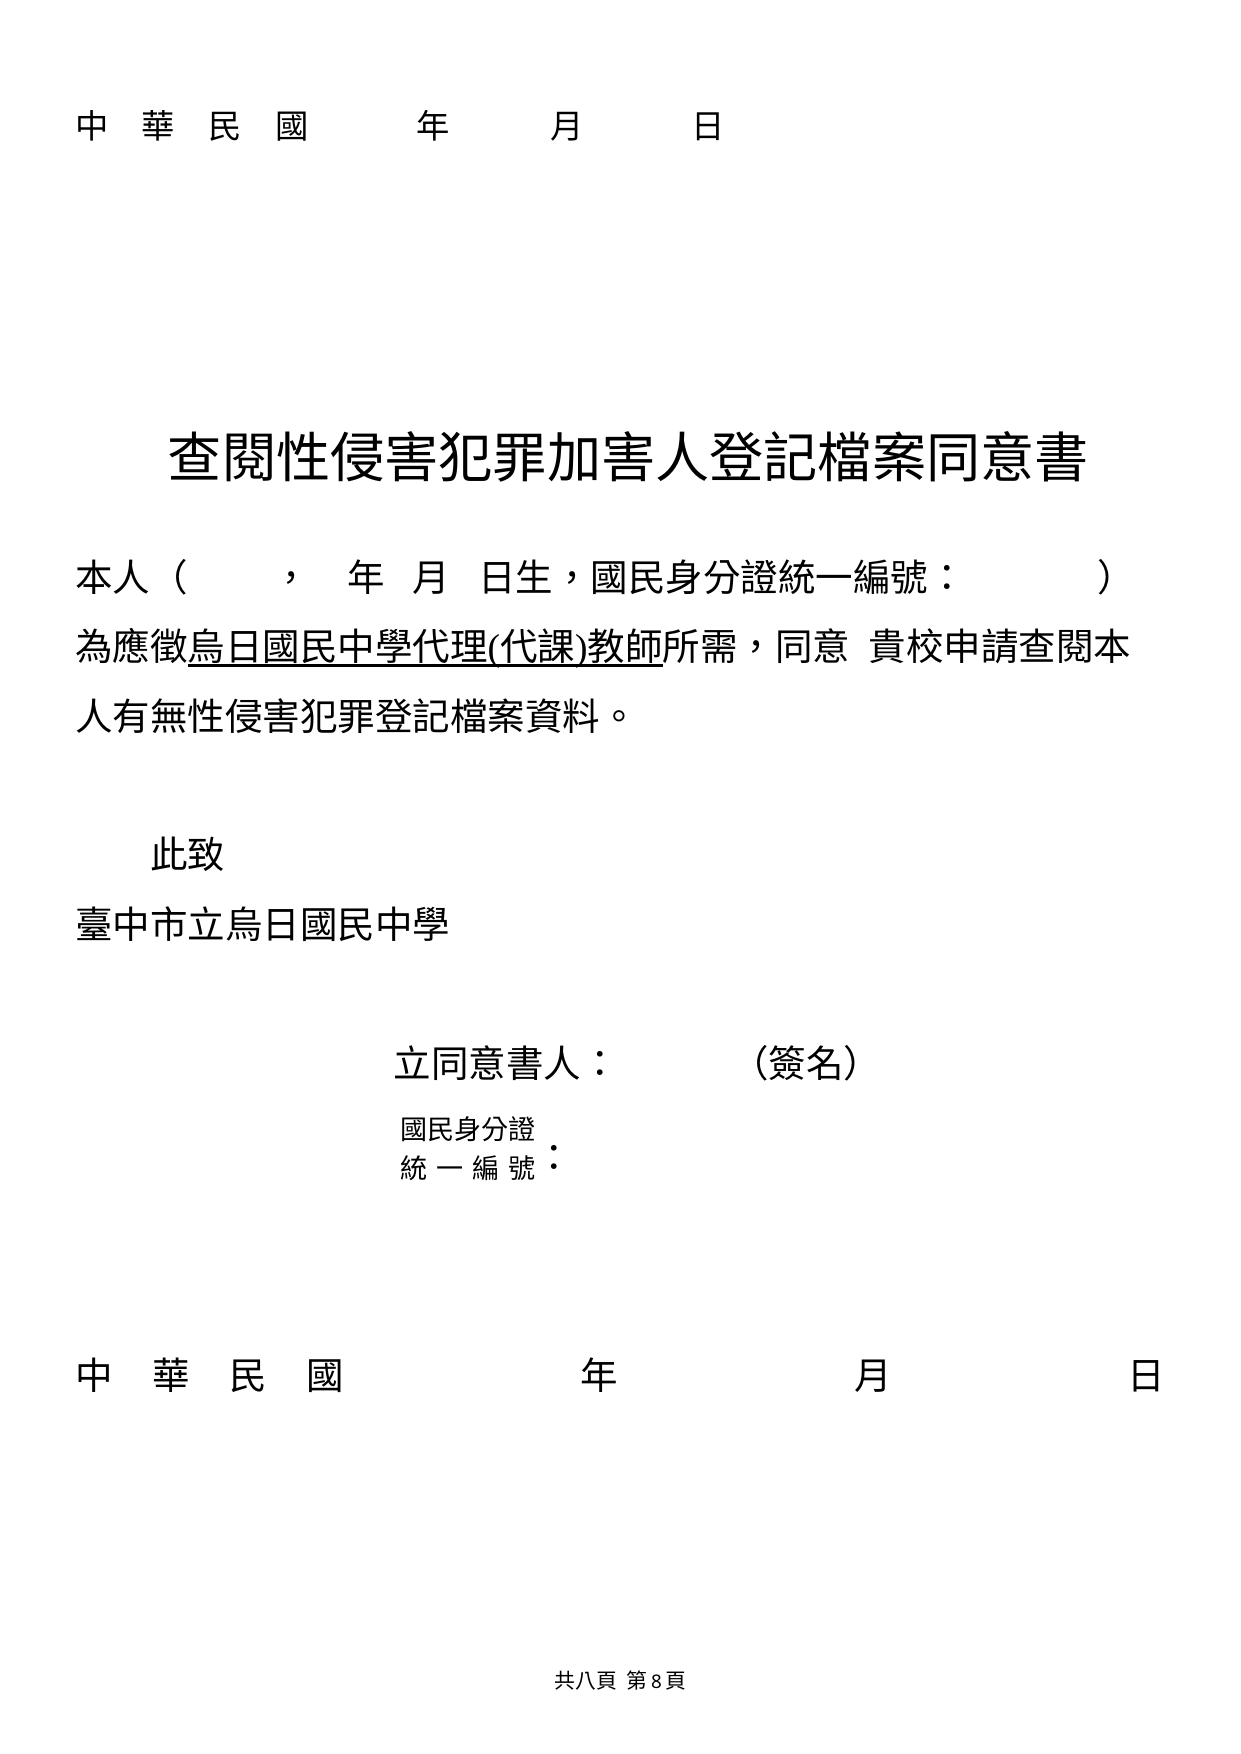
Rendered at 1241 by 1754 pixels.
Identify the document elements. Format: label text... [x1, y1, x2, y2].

text 臺中市立烏日國民中學 [75, 887, 1165, 957]
text 中 華 民 國 年 月 日 [75, 89, 1165, 159]
text 立同意書人： （簽名） [75, 1026, 1165, 1095]
text 此致 [75, 818, 1165, 887]
text 查閱性侵害犯罪加害人登記檔案同意書 [75, 402, 1181, 506]
text 中華民國 年 月 日 [75, 1338, 1165, 1407]
text 本人（ ， 年 月 日生，國民身分證統一編號： ）為應徵烏日國民中學代理(代課)教師所需，同意 貴校申請查閱本人有無性侵害犯罪登記檔案資料。 [75, 540, 1165, 748]
text 國民身分證統一編號： [75, 1095, 1165, 1199]
